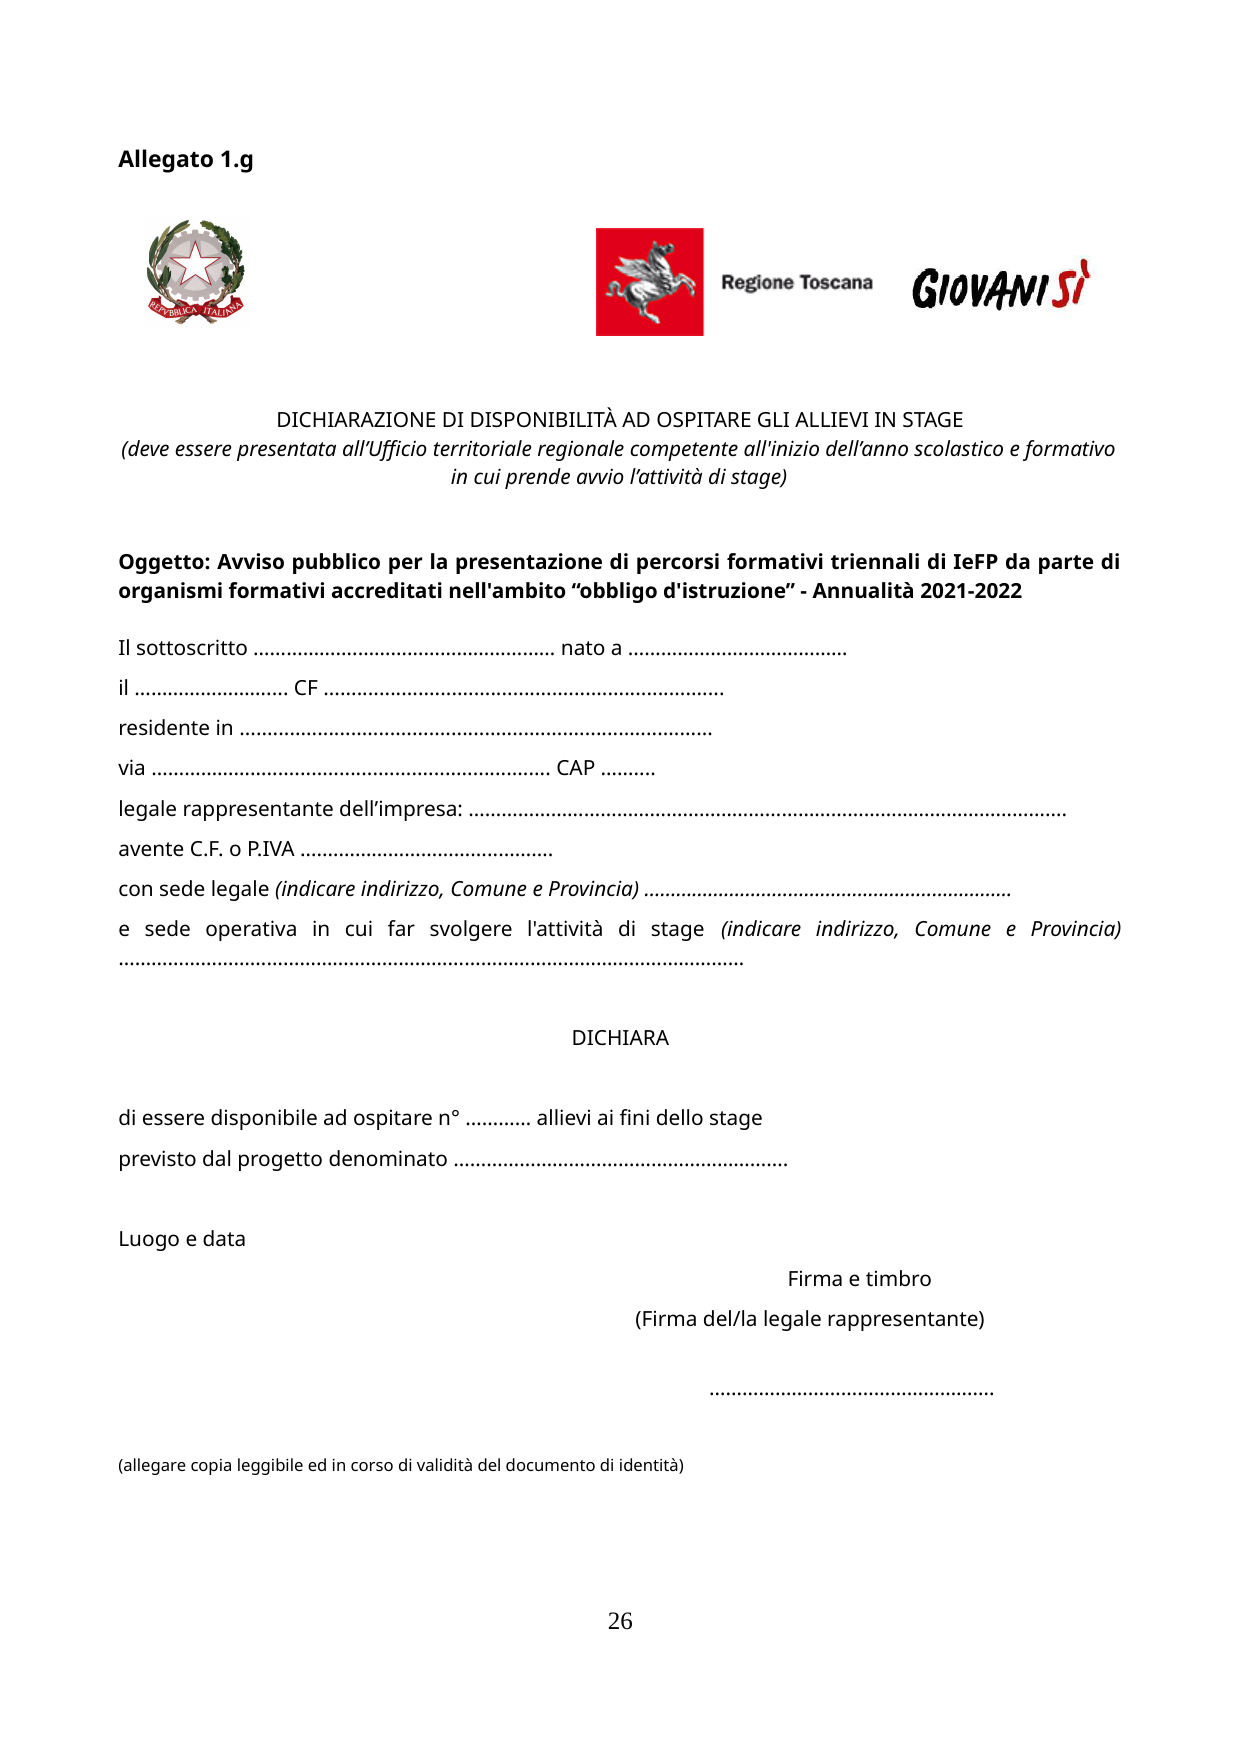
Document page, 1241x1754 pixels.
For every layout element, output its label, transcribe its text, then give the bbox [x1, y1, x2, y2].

text Luogo e data [118, 1224, 1122, 1253]
text DICHIARAZIONE DI DISPONIBILITÀ AD OSPITARE GLI ALLIEVI IN STAGE [118, 405, 1122, 434]
text ……………………………………………. [118, 1345, 1122, 1402]
text via …………………................................................... CAP …….... [118, 753, 1122, 782]
text e sede operativa in cui far svolgere l'attività di stage (indicare indirizzo, Comune e Provincia) …………………………………………………………………………………………………… [118, 914, 1122, 971]
picture [143, 216, 250, 329]
subtitle Allegato 1.g [118, 143, 1122, 174]
text residente in ..................................................................................... [118, 713, 1122, 742]
text (allegare copia leggibile ed in corso di validità del documento di identità) [118, 1454, 1122, 1476]
text di essere disponibile ad ospitare n° ………… allievi ai fini dello stage [118, 1103, 1122, 1132]
text Oggetto: Avviso pubblico per la presentazione di percorsi formativi triennali di IeFP da parte di organismi formativi accreditati nell'ambito “obbligo d'istruzione” - Annualità 2021-2022 [118, 547, 1122, 604]
text legale rappresentante dell’impresa: ………………………………………………………………………………………………. [118, 794, 1122, 822]
text Il sottoscritto ……………….……………………………… nato a ……………….………………… [118, 633, 1122, 661]
text (Firma del/la legale rappresentante) [118, 1304, 1211, 1333]
picture [596, 228, 884, 336]
text (deve essere presentata all’Ufficio territoriale regionale competente all'inizio dell’anno scolastico e formativo in cui prende avvio l’attività di stage) [118, 434, 1122, 491]
text il …………………….... CF ........................................................................ [118, 673, 1122, 701]
text DICHIARA [118, 1023, 1122, 1052]
text previsto dal progetto denominato ……………………………………………………. [118, 1144, 1122, 1172]
text con sede legale (indicare indirizzo, Comune e Provincia) …………………………………………………………... [118, 874, 1122, 902]
text Firma e timbro [708, 1264, 1122, 1293]
picture [904, 240, 1098, 335]
text avente C.F. o P.IVA ….………………………........……. [118, 834, 1122, 862]
